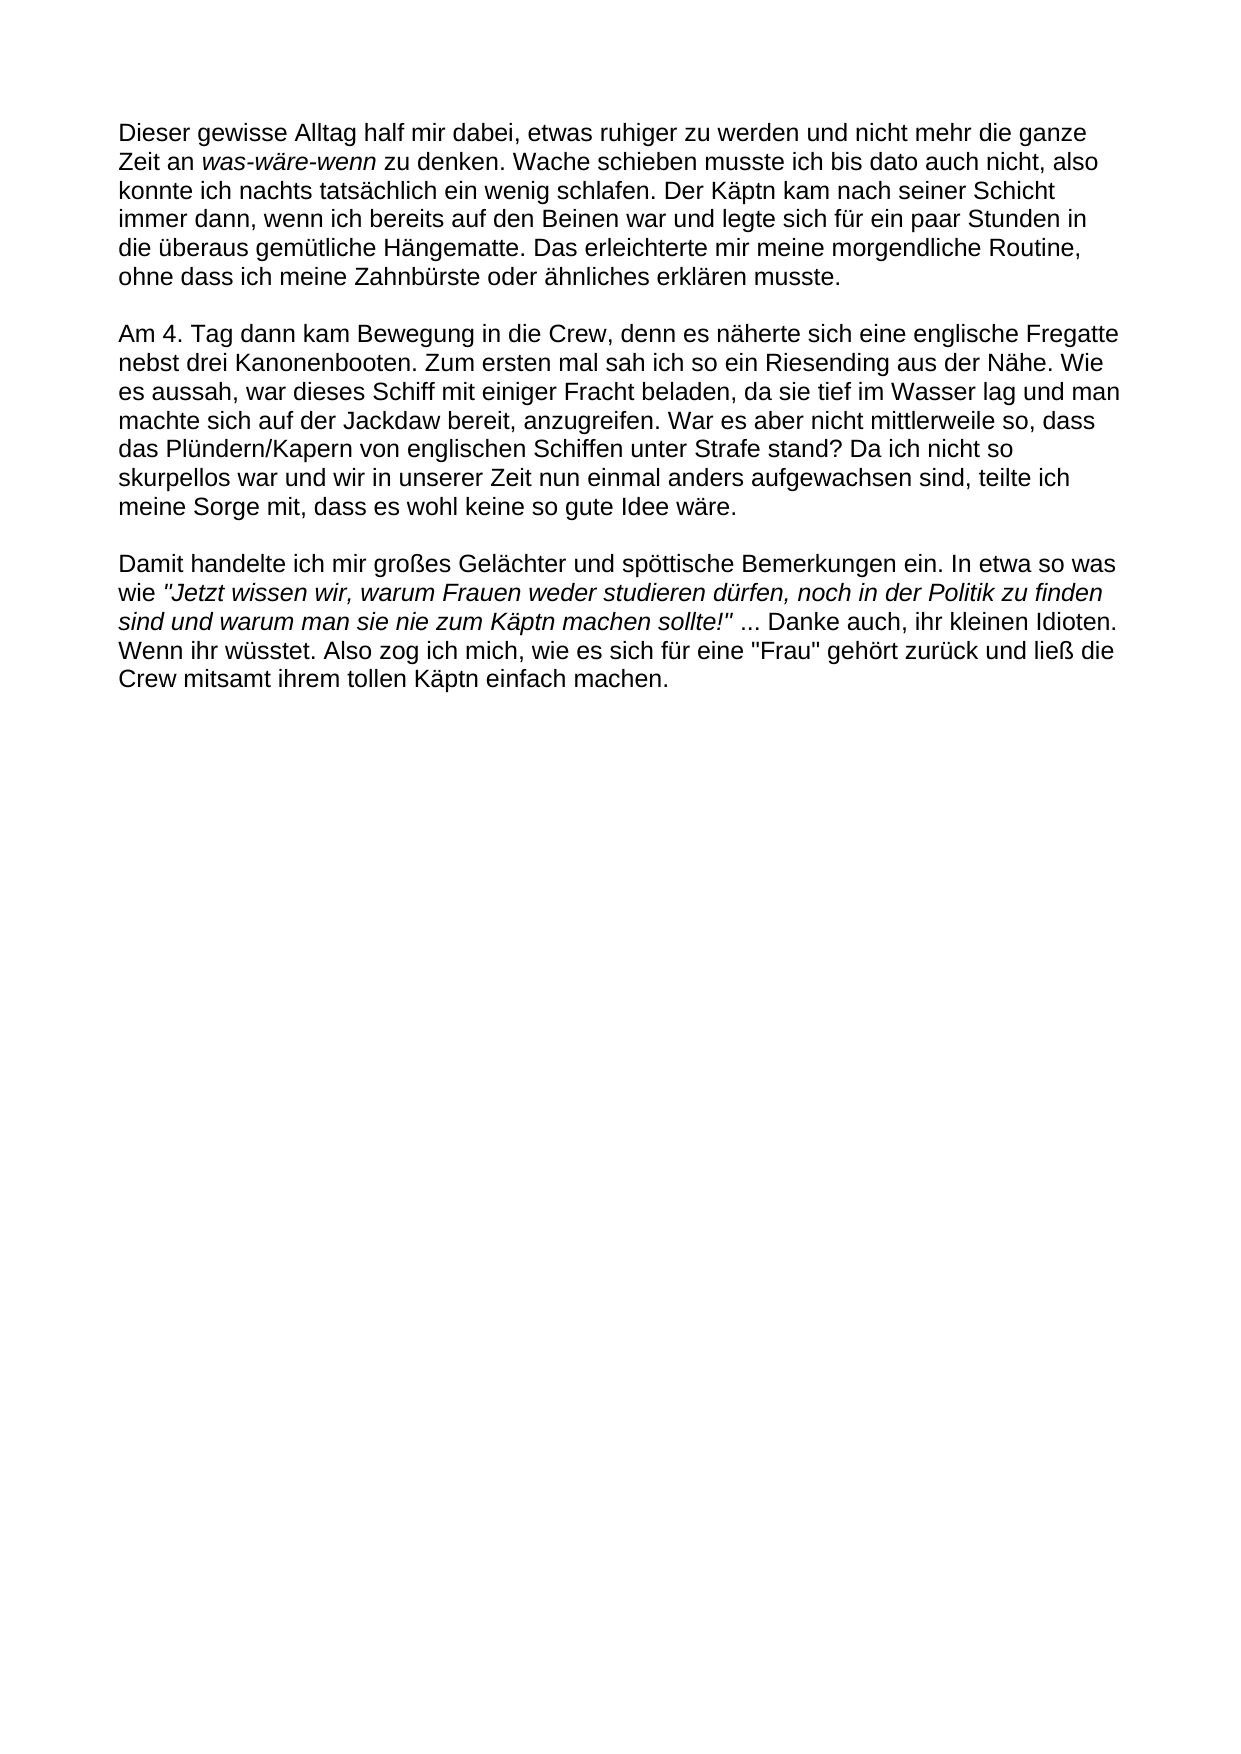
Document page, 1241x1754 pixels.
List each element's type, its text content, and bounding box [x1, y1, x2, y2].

text Damit handelte ich mir großes Gelächter und spöttische Bemerkungen ein. In etwa so was wie "Jetzt wissen wir, warum Frauen weder studieren dürfen, noch in der Politik zu finden sind und warum man sie nie zum Käptn machen sollte!" ... Danke auch, ihr kleinen Idioten. Wenn ihr wüsstet. Also zog ich mich, wie es sich für eine "Frau" gehört zurück und ließ die Crew mitsamt ihrem tollen Käptn einfach machen. [118, 549, 1122, 693]
text Am 4. Tag dann kam Bewegung in die Crew, denn es näherte sich eine englische Fregatte nebst drei Kanonenbooten. Zum ersten mal sah ich so ein Riesending aus der Nähe. Wie es aussah, war dieses Schiff mit einiger Fracht beladen, da sie tief im Wasser lag und man machte sich auf der Jackdaw bereit, anzugreifen. War es aber nicht mittlerweile so, dass das Plündern/Kapern von englischen Schiffen unter Strafe stand? Da ich nicht so skurpellos war und wir in unserer Zeit nun einmal anders aufgewachsen sind, teilte ich meine Sorge mit, dass es wohl keine so gute Idee wäre. [118, 319, 1122, 521]
text Dieser gewisse Alltag half mir dabei, etwas ruhiger zu werden und nicht mehr die ganze Zeit an was-wäre-wenn zu denken. Wache schieben musste ich bis dato auch nicht, also konnte ich nachts tatsächlich ein wenig schlafen. Der Käptn kam nach seiner Schicht immer dann, wenn ich bereits auf den Beinen war und legte sich für ein paar Stunden in die überaus gemütliche Hängematte. Das erleichterte mir meine morgendliche Routine, ohne dass ich meine Zahnbürste oder ähnliches erklären musste. [118, 118, 1122, 291]
